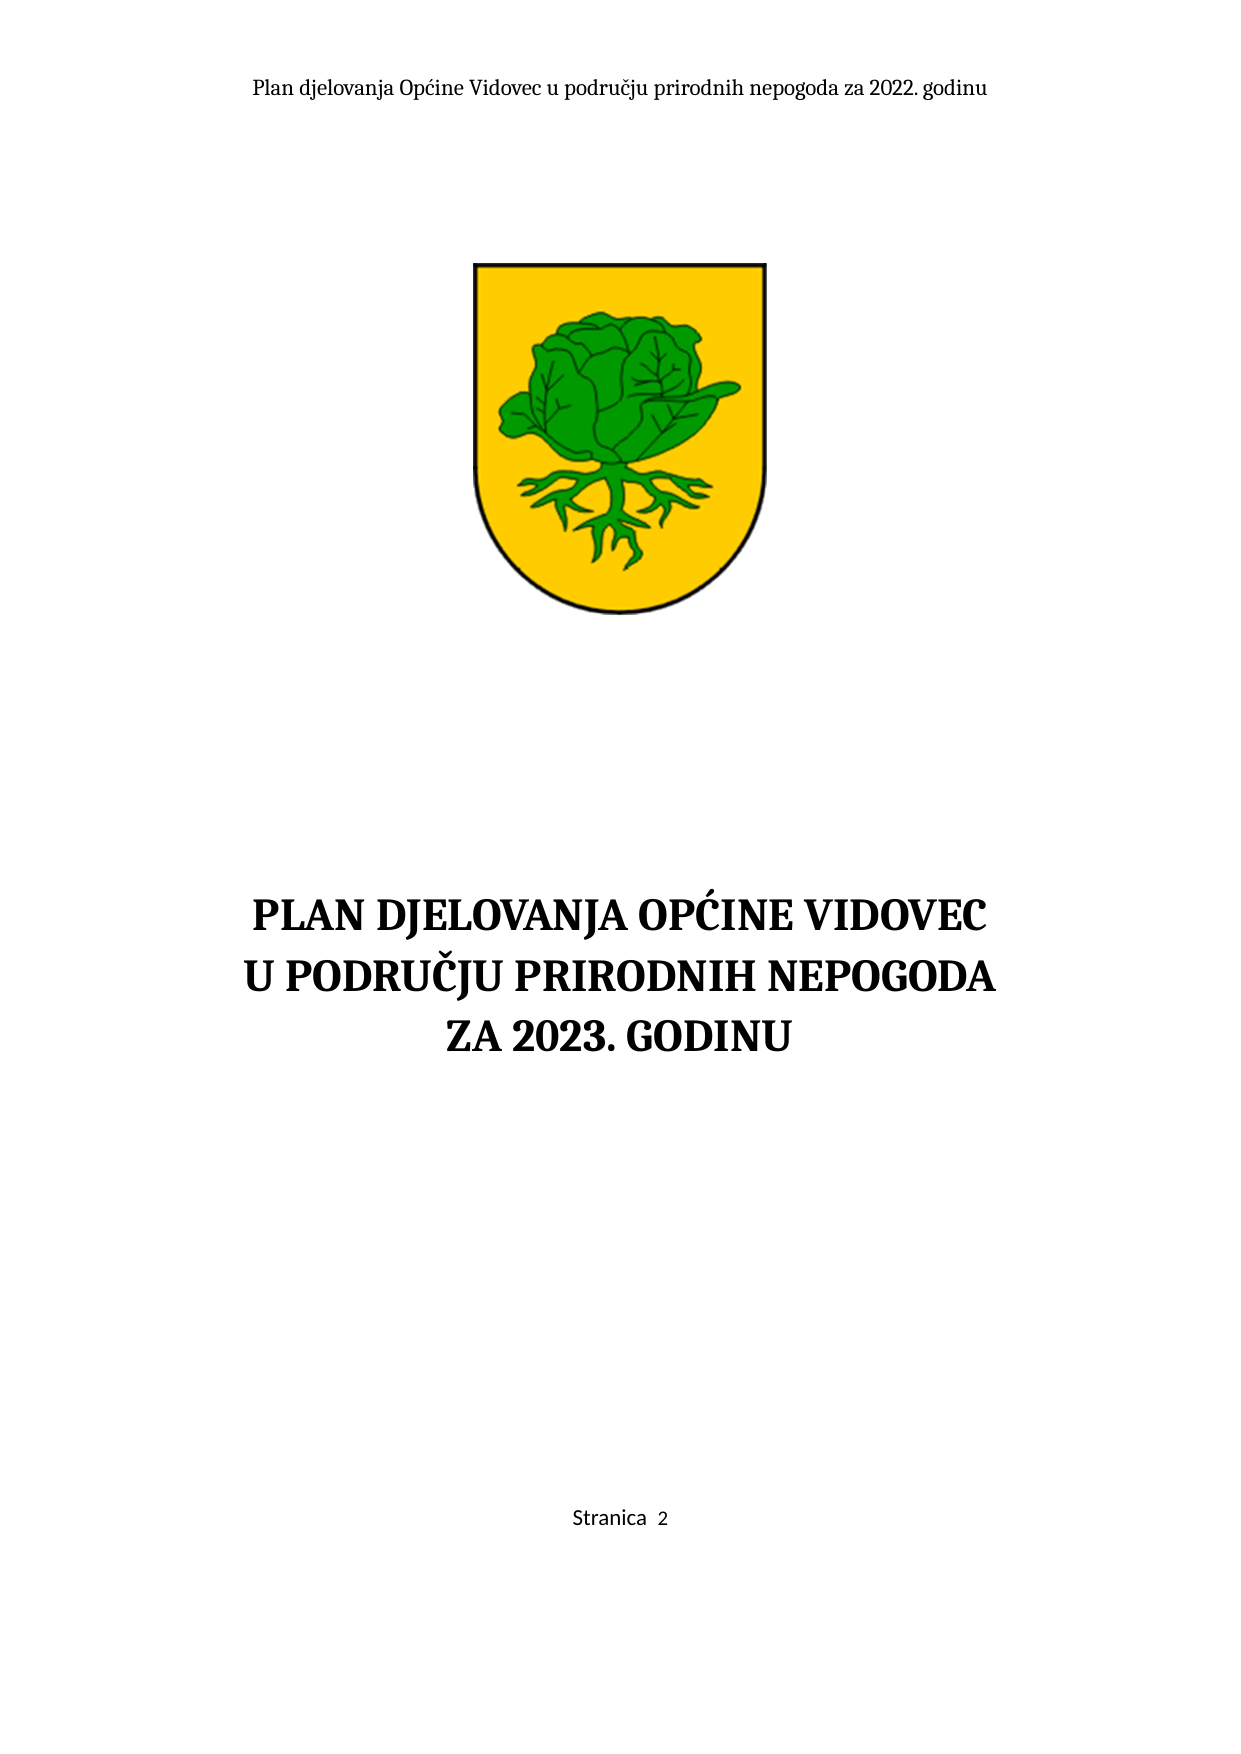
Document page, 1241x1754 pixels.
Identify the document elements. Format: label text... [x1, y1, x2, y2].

text U PODRUČJU PRIRODNIH NEPOGODA [148, 950, 1093, 1003]
text PLAN DJELOVANJA OPĆINE VIDOVEC [148, 889, 1093, 942]
text ZA 2023. GODINU [148, 1010, 1093, 1063]
